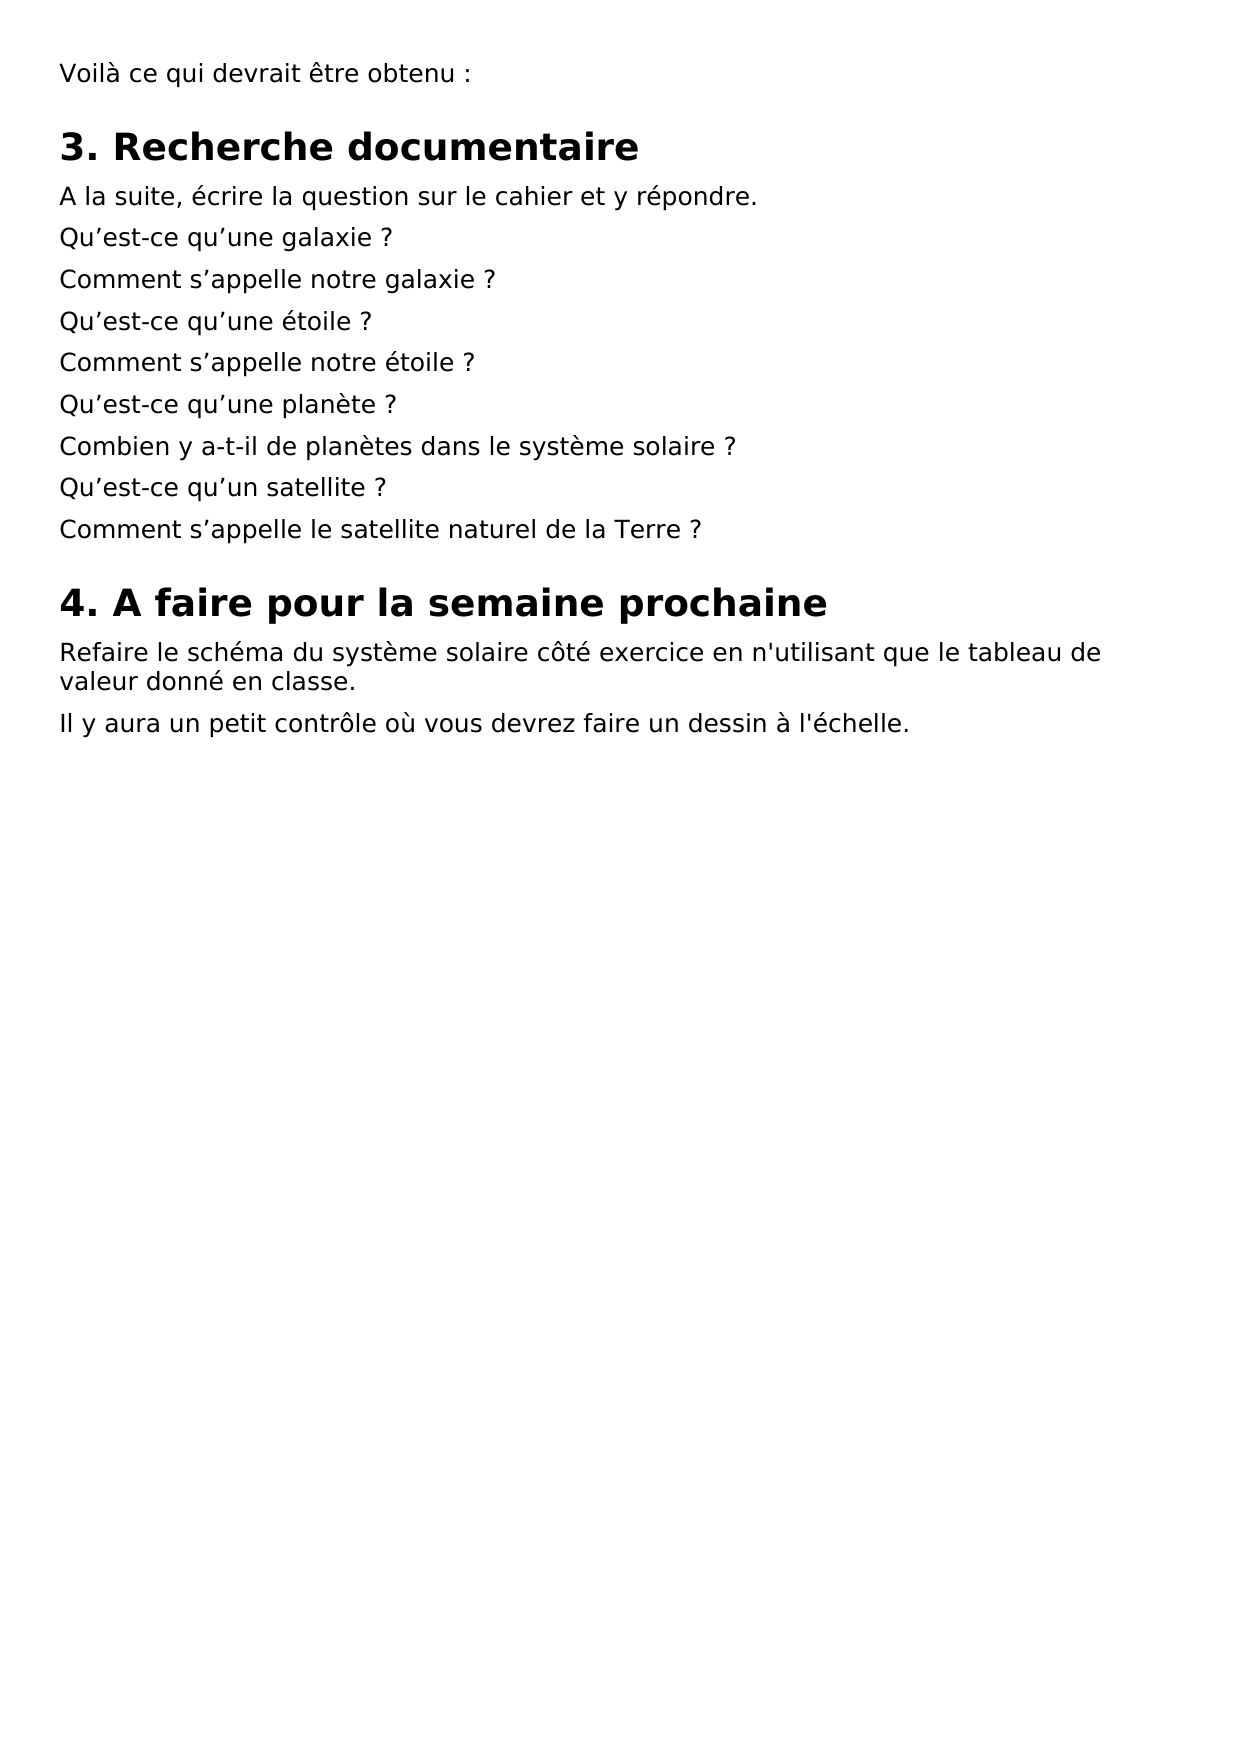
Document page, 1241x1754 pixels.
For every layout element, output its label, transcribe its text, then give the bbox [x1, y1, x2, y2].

text Qu’est-ce qu’un satellite ? [59, 473, 1181, 503]
text Qu’est-ce qu’une galaxie ? [59, 223, 1181, 253]
text A la suite, écrire la question sur le cahier et y répondre. [59, 182, 1181, 211]
text Comment s’appelle notre étoile ? [59, 348, 1181, 378]
text Il y aura un petit contrôle où vous devrez faire un dessin à l'échelle. [59, 709, 1181, 738]
subtitle 4. A faire pour la semaine prochaine [59, 582, 1181, 626]
text Voilà ce qui devrait être obtenu : [59, 59, 1181, 88]
text Qu’est-ce qu’une planète ? [59, 390, 1181, 419]
text Combien y a-t-il de planètes dans le système solaire ? [59, 432, 1181, 461]
subtitle 3. Recherche documentaire [59, 126, 1181, 169]
text Comment s’appelle le satellite naturel de la Terre ? [59, 515, 1181, 544]
text Qu’est-ce qu’une étoile ? [59, 307, 1181, 336]
text Comment s’appelle notre galaxie ? [59, 265, 1181, 294]
text Refaire le schéma du système solaire côté exercice en n'utilisant que le tableau de valeur donné en classe. [59, 638, 1181, 696]
